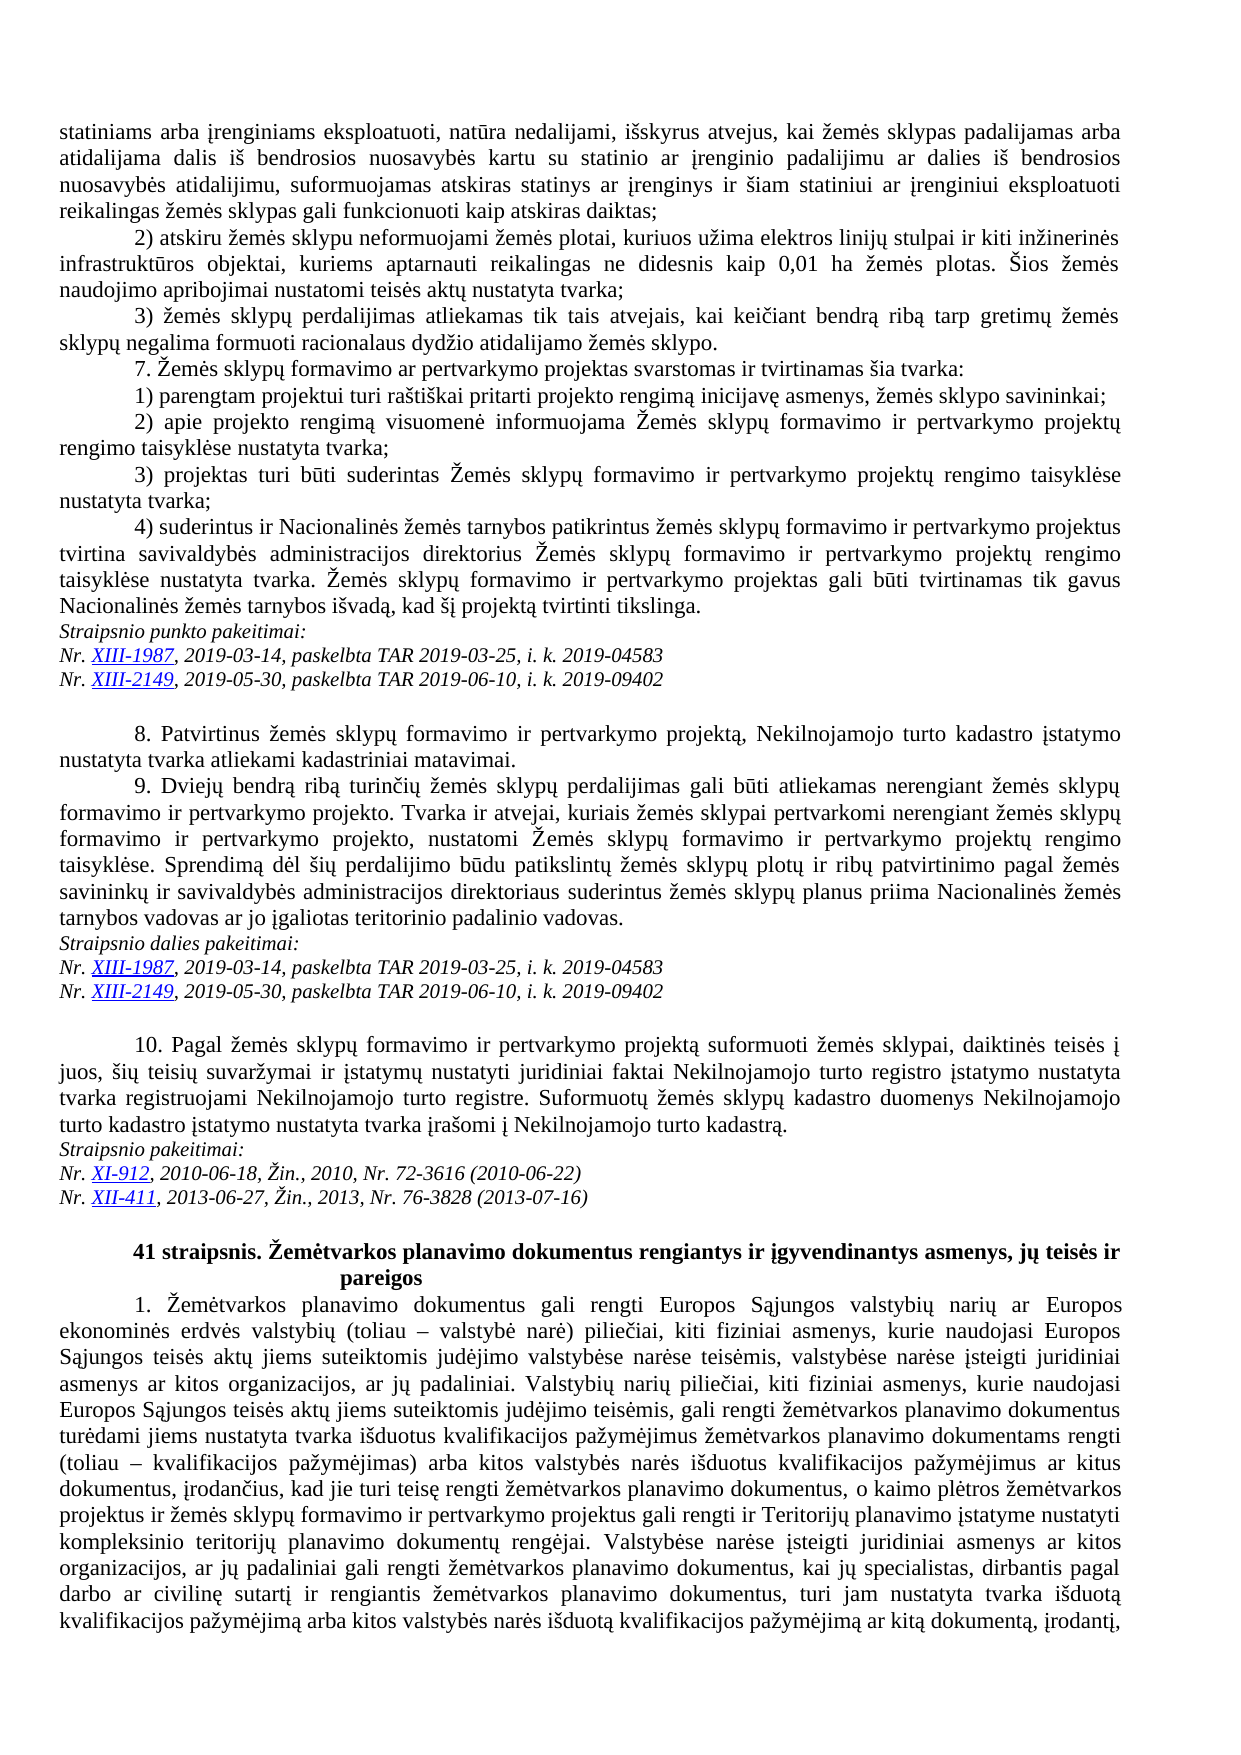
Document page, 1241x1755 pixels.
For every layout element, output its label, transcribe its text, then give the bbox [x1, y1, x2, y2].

text Straipsnio dalies pakeitimai: [59, 931, 1122, 955]
text 9. Dviejų bendrą ribą turinčių žemės sklypų perdalijimas gali būti atliekamas nerengiant žemės sklypų formavimo ir pertvarkymo projekto. Tvarka ir atvejai, kuriais žemės sklypai pertvarkomi nerengiant žemės sklypų formavimo ir pertvarkymo projekto, nustatomi Žemės sklypų formavimo ir pertvarkymo projektų rengimo taisyklėse. Sprendimą dėl šių perdalijimo būdu patikslintų žemės sklypų plotų ir ribų patvirtinimo pagal žemės savininkų ir savivaldybės administracijos direktoriaus suderintus žemės sklypų planus priima Nacionalinės žemės tarnybos vadovas ar jo įgaliotas teritorinio padalinio vadovas. [59, 772, 1122, 931]
text 10. Pagal žemės sklypų formavimo ir pertvarkymo projektą suformuoti žemės sklypai, daiktinės teisės į juos, šių teisių suvaržymai ir įstatymų nustatyti juridiniai faktai Nekilnojamojo turto registro įstatymo nustatyta tvarka registruojami Nekilnojamojo turto registre. Suformuotų žemės sklypų kadastro duomenys Nekilnojamojo turto kadastro įstatymo nustatyta tvarka įrašomi į Nekilnojamojo turto kadastrą. [59, 1032, 1122, 1137]
text Nr. XIII-1987, 2019-03-14, paskelbta TAR 2019-03-25, i. k. 2019-04583 [59, 955, 1122, 979]
text 4) suderintus ir Nacionalinės žemės tarnybos patikrintus žemės sklypų formavimo ir pertvarkymo projektus tvirtina savivaldybės administracijos direktorius Žemės sklypų formavimo ir pertvarkymo projektų rengimo taisyklėse nustatyta tvarka. Žemės sklypų formavimo ir pertvarkymo projektas gali būti tvirtinamas tik gavus Nacionalinės žemės tarnybos išvadą, kad šį projektą tvirtinti tikslinga. [59, 513, 1122, 619]
text 2) atskiru žemės sklypu neformuojami žemės plotai, kuriuos užima elektros linijų stulpai ir kiti inžinerinės infrastruktūros objektai, kuriems aptarnauti reikalingas ne didesnis kaip 0,01 ha žemės plotas. Šios žemės naudojimo apribojimai nustatomi teisės aktų nustatyta tvarka; [59, 223, 1121, 303]
text 1. Žemėtvarkos planavimo dokumentus gali rengti Europos Sąjungos valstybių narių ar Europos ekonominės erdvės valstybių (toliau – valstybė narė) piliečiai, kiti fiziniai asmenys, kurie naudojasi Europos Sąjungos teisės aktų jiems suteiktomis judėjimo valstybėse narėse teisėmis, valstybėse narėse įsteigti juridiniai asmenys ar kitos organizacijos, ar jų padaliniai. Valstybių narių piliečiai, kiti fiziniai asmenys, kurie naudojasi Europos Sąjungos teisės aktų jiems suteiktomis judėjimo teisėmis, gali rengti žemėtvarkos planavimo dokumentus turėdami jiems nustatyta tvarka išduotus kvalifikacijos pažymėjimus žemėtvarkos planavimo dokumentams rengti (toliau – kvalifikacijos pažymėjimas) arba kitos valstybės narės išduotus kvalifikacijos pažymėjimus ar kitus dokumentus, įrodančius, kad jie turi teisę rengti žemėtvarkos planavimo dokumentus, o kaimo plėtros žemėtvarkos projektus ir žemės sklypų formavimo ir pertvarkymo projektus gali rengti ir Teritorijų planavimo įstatyme nustatyti kompleksinio teritorijų planavimo dokumentų rengėjai. Valstybėse narėse įsteigti juridiniai asmenys ar kitos organizacijos, ar jų padaliniai gali rengti žemėtvarkos planavimo dokumentus, kai jų specialistas, dirbantis pagal darbo ar civilinę sutartį ir rengiantis žemėtvarkos planavimo dokumentus, turi jam nustatyta tvarka išduotą kvalifikacijos pažymėjimą arba kitos valstybės narės išduotą kvalifikacijos pažymėjimą ar kitą dokumentą, įrodantį, [59, 1291, 1122, 1633]
text Nr. XIII-2149, 2019-05-30, paskelbta TAR 2019-06-10, i. k. 2019-09402 [59, 667, 1122, 691]
text Straipsnio punkto pakeitimai: [59, 619, 1122, 643]
text 41 straipsnis. Žemėtvarkos planavimo dokumentus rengiantys ir įgyvendinantys asmenys, jų teisės ir pareigos [133, 1238, 1122, 1291]
text 2) apie projekto rengimą visuomenė informuojama Žemės sklypų formavimo ir pertvarkymo projektų rengimo taisyklėse nustatyta tvarka; [59, 408, 1122, 461]
text Nr. XI-912, 2010-06-18, Žin., 2010, Nr. 72-3616 (2010-06-22) [59, 1161, 1122, 1185]
text Nr. XIII-1987, 2019-03-14, paskelbta TAR 2019-03-25, i. k. 2019-04583 [59, 643, 1122, 667]
text statiniams arba įrenginiams eksploatuoti, natūra nedalijami, išskyrus atvejus, kai žemės sklypas padalijamas arba atidalijama dalis iš bendrosios nuosavybės kartu su statinio ar įrenginio padalijimu ar dalies iš bendrosios nuosavybės atidalijimu, suformuojamas atskiras statinys ar įrenginys ir šiam statiniui ar įrenginiui eksploatuoti reikalingas žemės sklypas gali funkcionuoti kaip atskiras daiktas; [59, 118, 1122, 223]
text 1) parengtam projektui turi raštiškai pritarti projekto rengimą inicijavę asmenys, žemės sklypo savininkai; [59, 382, 1122, 408]
text 3) žemės sklypų perdalijimas atliekamas tik tais atvejais, kai keičiant bendrą ribą tarp gretimų žemės sklypų negalima formuoti racionalaus dydžio atidalijamo žemės sklypo. [59, 303, 1121, 355]
text Nr. XII-411, 2013-06-27, Žin., 2013, Nr. 76-3828 (2013-07-16) [59, 1185, 1122, 1209]
text 7. Žemės sklypų formavimo ar pertvarkymo projektas svarstomas ir tvirtinamas šia tvarka: [59, 355, 1122, 382]
text 3) projektas turi būti suderintas Žemės sklypų formavimo ir pertvarkymo projektų rengimo taisyklėse nustatyta tvarka; [59, 461, 1122, 513]
text Nr. XIII-2149, 2019-05-30, paskelbta TAR 2019-06-10, i. k. 2019-09402 [59, 979, 1122, 1003]
text Straipsnio pakeitimai: [59, 1137, 1122, 1161]
text 8. Patvirtinus žemės sklypų formavimo ir pertvarkymo projektą, Nekilnojamojo turto kadastro įstatymo nustatyta tvarka atliekami kadastriniai matavimai. [59, 720, 1122, 772]
